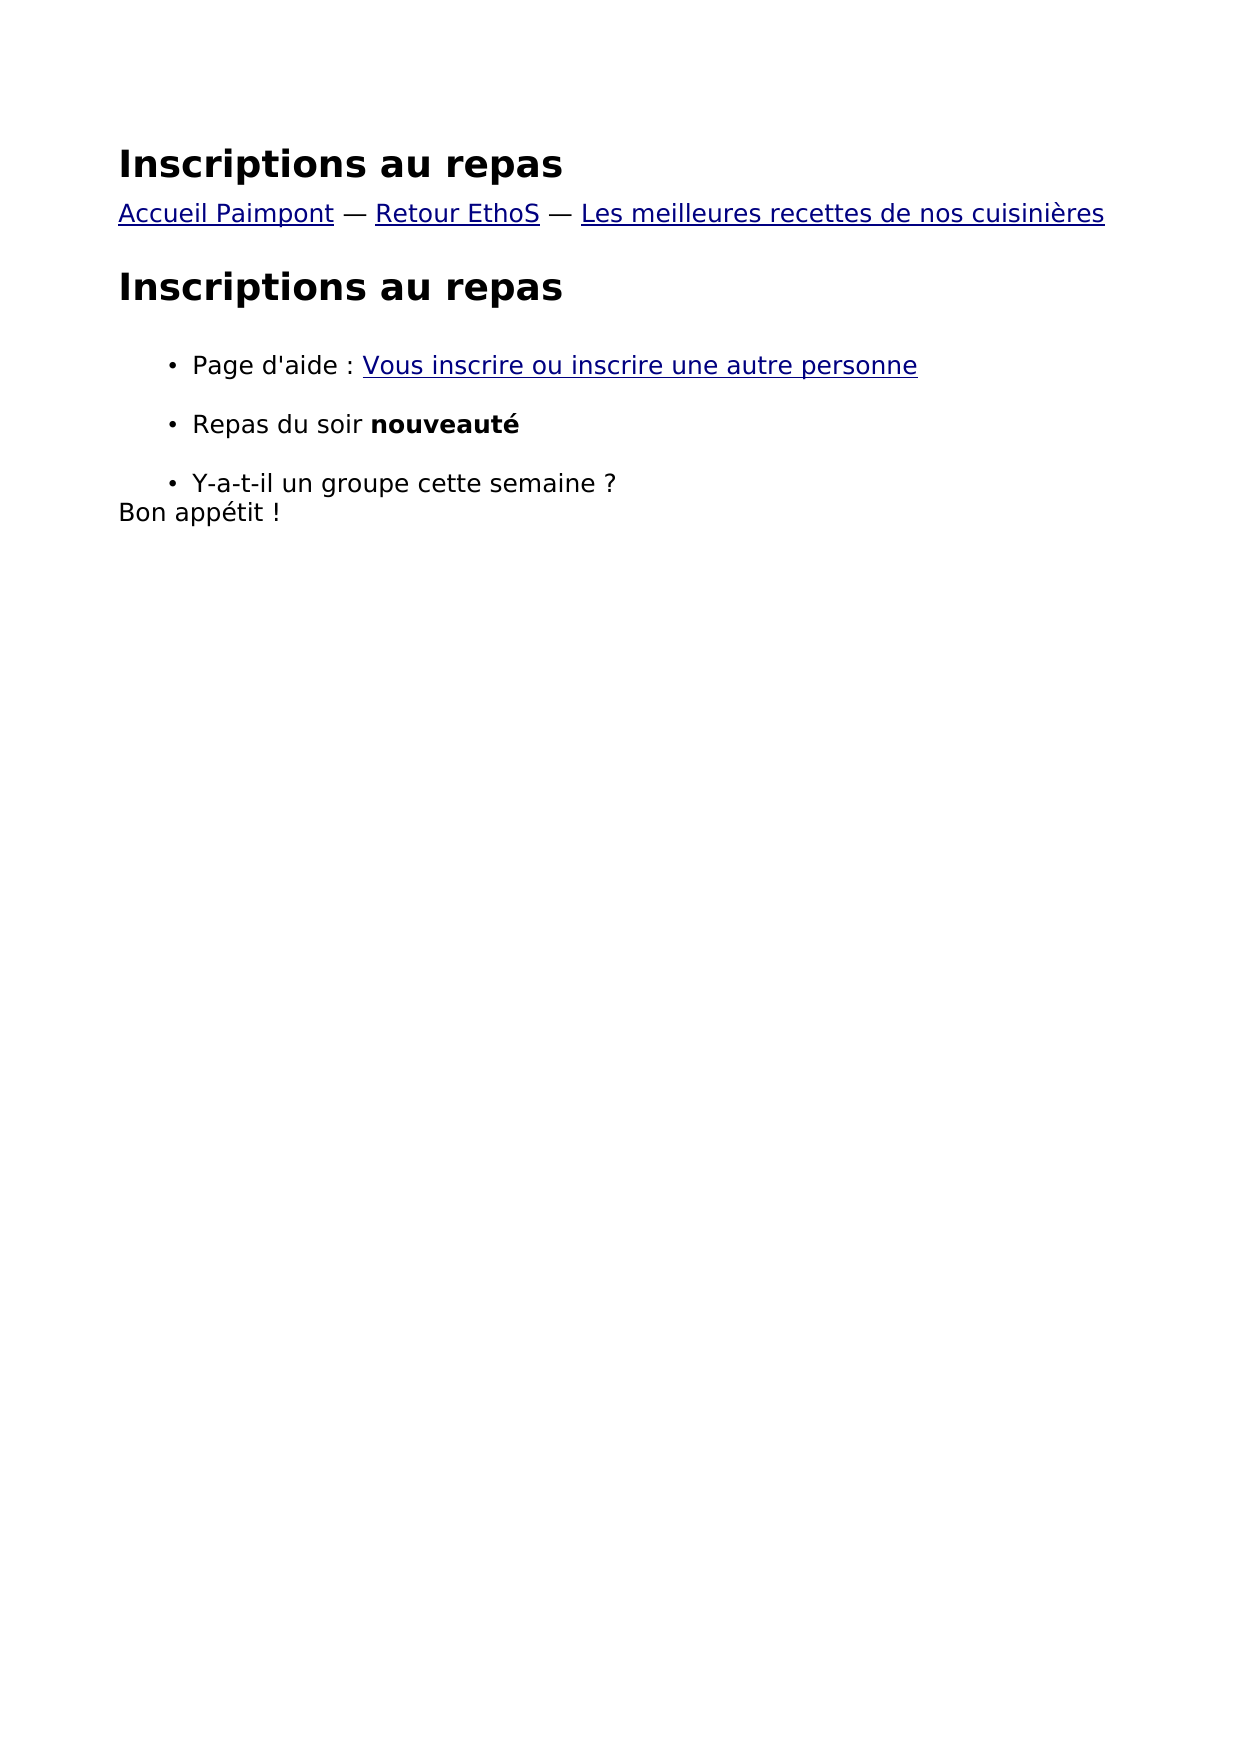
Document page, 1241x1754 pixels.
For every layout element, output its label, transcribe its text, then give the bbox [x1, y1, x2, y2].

list Y-a-t-il un groupe cette semaine ? [177, 469, 1122, 498]
list Page d'aide : Vous inscrire ou inscrire une autre personne [177, 352, 1122, 381]
text Bon appétit ! [118, 498, 1122, 527]
list Repas du soir nouveauté [177, 410, 1122, 439]
text Accueil Paimpont — Retour EthoS — Les meilleures recettes de nos cuisinières [118, 199, 1122, 228]
subtitle Inscriptions au repas [118, 143, 1122, 187]
subtitle Inscriptions au repas [118, 266, 1122, 309]
